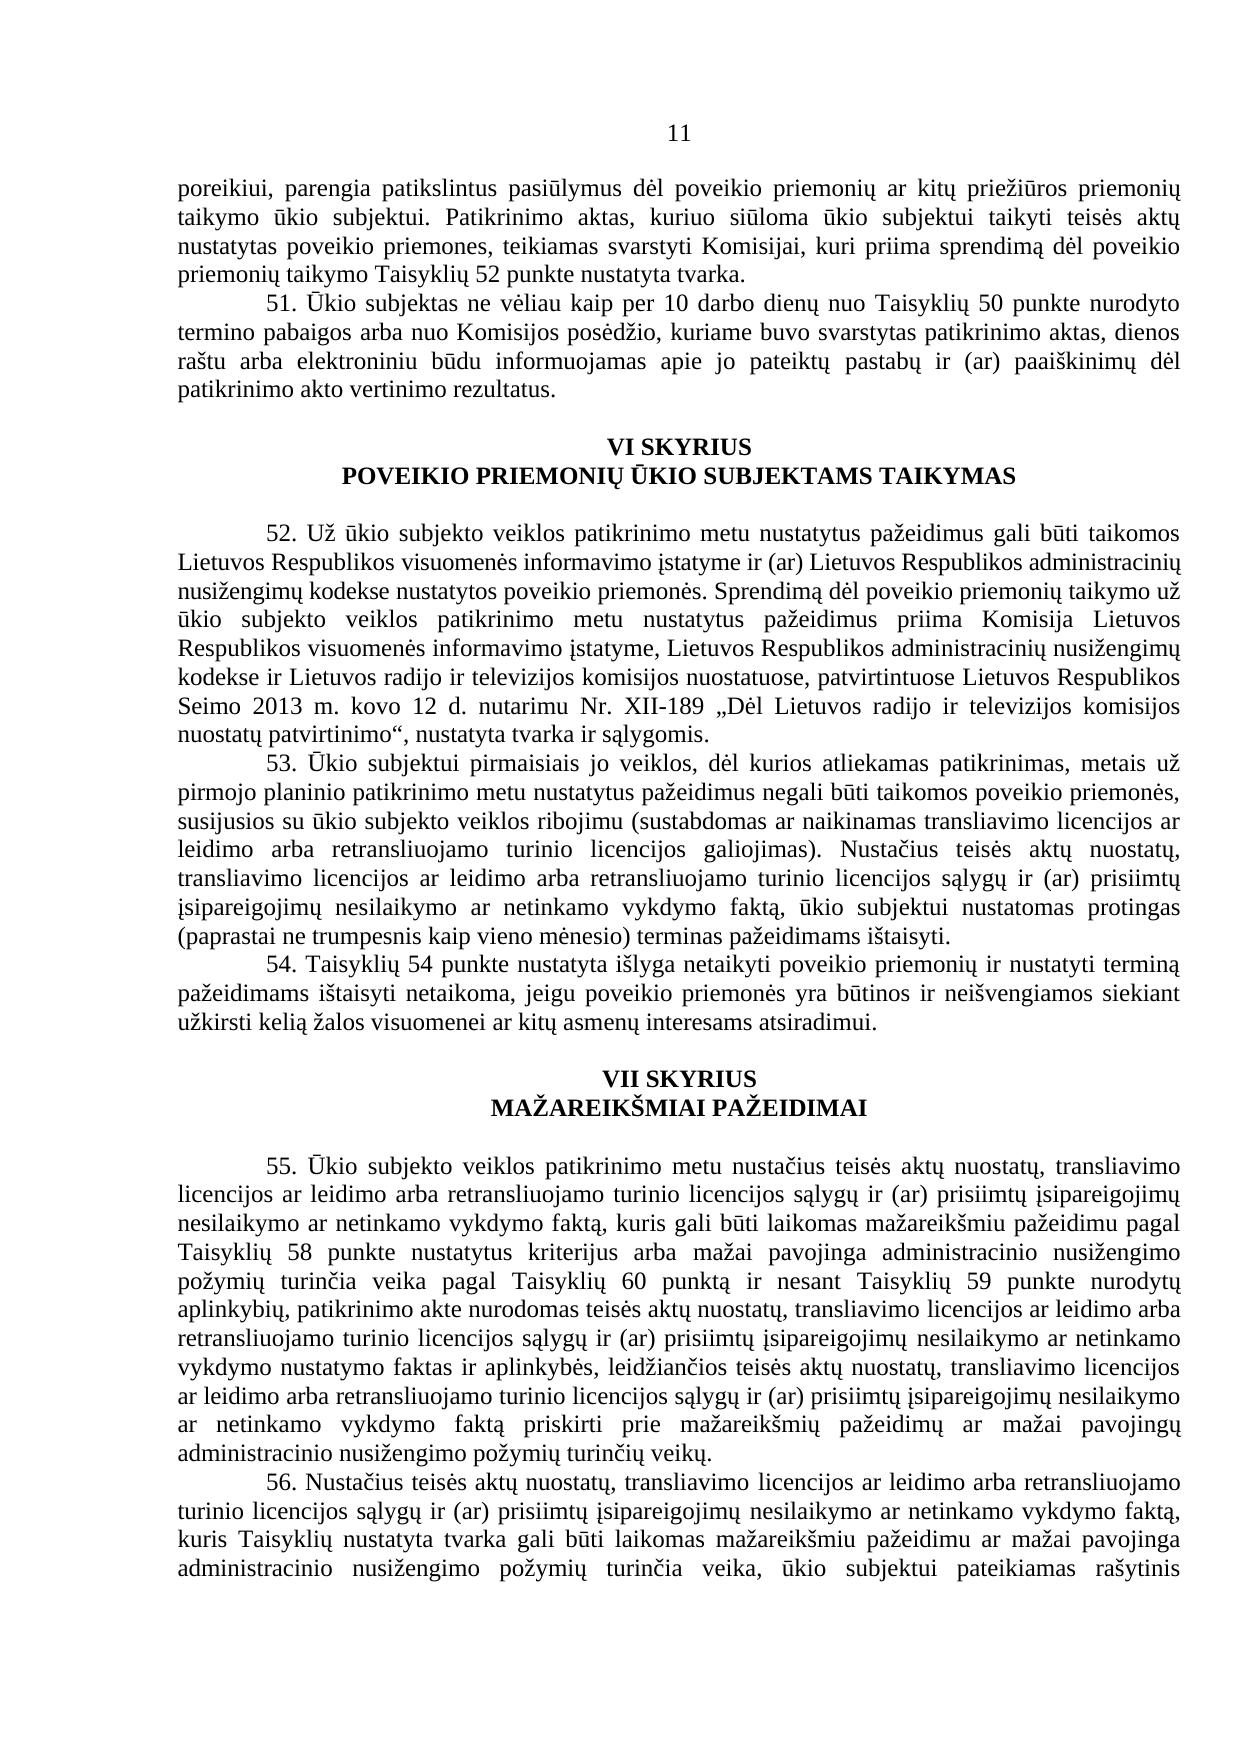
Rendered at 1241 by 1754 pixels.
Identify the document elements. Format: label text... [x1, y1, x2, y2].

text VII SKYRIUS [177, 1064, 1181, 1093]
text 52. Už ūkio subjekto veiklos patikrinimo metu nustatytus pažeidimus gali būti taikomos Lietuvos Respublikos visuomenės informavimo įstatyme ir (ar) Lietuvos Respublikos administracinių nusižengimų kodekse nustatytos poveikio priemonės. Sprendimą dėl poveikio priemonių taikymo už ūkio subjekto veiklos patikrinimo metu nustatytus pažeidimus priima Komisija Lietuvos Respublikos visuomenės informavimo įstatyme, Lietuvos Respublikos administracinių nusižengimų kodekse ir Lietuvos radijo ir televizijos komisijos nuostatuose, patvirtintuose Lietuvos Respublikos Seimo 2013 m. kovo 12 d. nutarimu Nr. XII-189 „Dėl Lietuvos radijo ir televizijos komisijos nuostatų patvirtinimo“, nustatyta tvarka ir sąlygomis. [177, 518, 1181, 748]
text POVEIKIO PRIEMONIŲ ŪKIO SUBJEKTAMS TAIKYMAS [177, 461, 1181, 489]
text VI SKYRIUS [177, 432, 1181, 461]
text poreikiui, parengia patikslintus pasiūlymus dėl poveikio priemonių ar kitų priežiūros priemonių taikymo ūkio subjektui. Patikrinimo aktas, kuriuo siūloma ūkio subjektui taikyti teisės aktų nustatytas poveikio priemones, teikiamas svarstyti Komisijai, kuri priima sprendimą dėl poveikio priemonių taikymo Taisyklių 52 punkte nustatyta tvarka. [177, 173, 1181, 288]
text 56. Nustačius teisės aktų nuostatų, transliavimo licencijos ar leidimo arba retransliuojamo turinio licencijos sąlygų ir (ar) prisiimtų įsipareigojimų nesilaikymo ar netinkamo vykdymo faktą, kuris Taisyklių nustatyta tvarka gali būti laikomas mažareikšmiu pažeidimu ar mažai pavojinga administracinio nusižengimo požymių turinčia veika, ūkio subjektui pateikiamas rašytinis [177, 1467, 1181, 1582]
text 53. Ūkio subjektui pirmaisiais jo veiklos, dėl kurios atliekamas patikrinimas, metais už pirmojo planinio patikrinimo metu nustatytus pažeidimus negali būti taikomos poveikio priemonės, susijusios su ūkio subjekto veiklos ribojimu (sustabdomas ar naikinamas transliavimo licencijos ar leidimo arba retransliuojamo turinio licencijos galiojimas). Nustačius teisės aktų nuostatų, transliavimo licencijos ar leidimo arba retransliuojamo turinio licencijos sąlygų ir (ar) prisiimtų įsipareigojimų nesilaikymo ar netinkamo vykdymo faktą, ūkio subjektui nustatomas protingas (paprastai ne trumpesnis kaip vieno mėnesio) terminas pažeidimams ištaisyti. [177, 748, 1181, 949]
text 55. Ūkio subjekto veiklos patikrinimo metu nustačius teisės aktų nuostatų, transliavimo licencijos ar leidimo arba retransliuojamo turinio licencijos sąlygų ir (ar) prisiimtų įsipareigojimų nesilaikymo ar netinkamo vykdymo faktą, kuris gali būti laikomas mažareikšmiu pažeidimu pagal Taisyklių 58 punkte nustatytus kriterijus arba mažai pavojinga administracinio nusižengimo požymių turinčia veika pagal Taisyklių 60 punktą ir nesant Taisyklių 59 punkte nurodytų aplinkybių, patikrinimo akte nurodomas teisės aktų nuostatų, transliavimo licencijos ar leidimo arba retransliuojamo turinio licencijos sąlygų ir (ar) prisiimtų įsipareigojimų nesilaikymo ar netinkamo vykdymo nustatymo faktas ir aplinkybės, leidžiančios teisės aktų nuostatų, transliavimo licencijos ar leidimo arba retransliuojamo turinio licencijos sąlygų ir (ar) prisiimtų įsipareigojimų nesilaikymo ar netinkamo vykdymo faktą priskirti prie mažareikšmių pažeidimų ar mažai pavojingų administracinio nusižengimo požymių turinčių veikų. [177, 1151, 1181, 1467]
text 54. Taisyklių 54 punkte nustatyta išlyga netaikyti poveikio priemonių ir nustatyti terminą pažeidimams ištaisyti netaikoma, jeigu poveikio priemonės yra būtinos ir neišvengiamos siekiant užkirsti kelią žalos visuomenei ar kitų asmenų interesams atsiradimui. [177, 949, 1181, 1036]
text 51. Ūkio subjektas ne vėliau kaip per 10 darbo dienų nuo Taisyklių 50 punkte nurodyto termino pabaigos arba nuo Komisijos posėdžio, kuriame buvo svarstytas patikrinimo aktas, dienos raštu arba elektroniniu būdu informuojamas apie jo pateiktų pastabų ir (ar) paaiškinimų dėl patikrinimo akto vertinimo rezultatus. [177, 288, 1181, 403]
text MAŽAREIKŠMIAI PAŽEIDIMAI [177, 1093, 1181, 1122]
